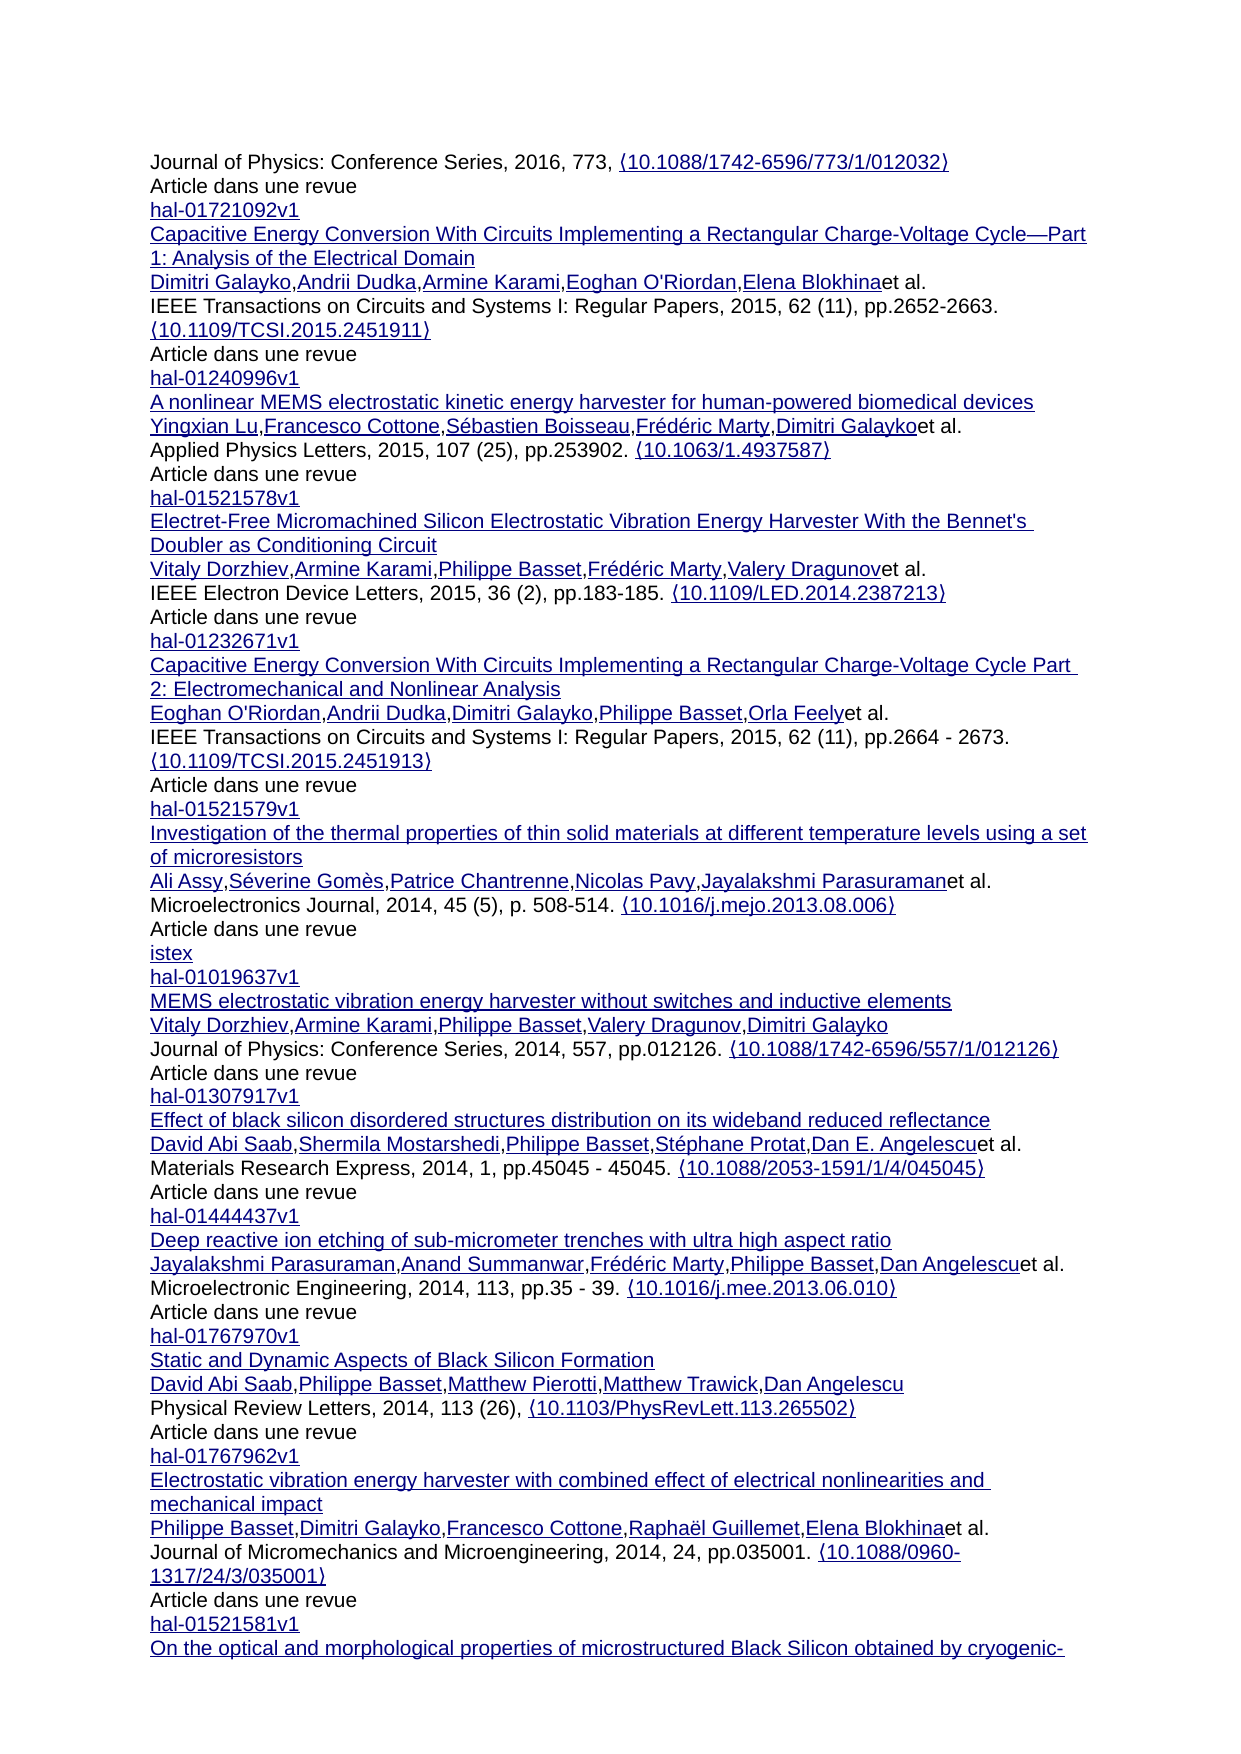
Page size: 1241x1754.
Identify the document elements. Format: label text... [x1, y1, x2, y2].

table_cell Effect of black silicon disordered structures distribution on its wideband reduced reflectance David Abi Saab,Shermila Mostarshedi,Philippe Basset,Stéphane Protat,Dan E. Angelescuet al. Materials Research Express, 2014, 1, pp.45045 - 45045. ⟨10.1088/2053-1591/1/4/045045⟩ Article dans une revue hal-01444437v1 [150, 1108, 1090, 1228]
table_cell Static and Dynamic Aspects of Black Silicon Formation David Abi Saab,Philippe Basset,Matthew Pierotti,Matthew Trawick,Dan Angelescu Physical Review Letters, 2014, 113 (26), ⟨10.1103/PhysRevLett.113.265502⟩ Article dans une revue hal-01767962v1 [150, 1348, 1090, 1468]
table_cell Electrostatic vibration energy harvester with combined effect of electrical nonlinearities and mechanical impact Philippe Basset,Dimitri Galayko,Francesco Cottone,Raphaël Guillemet,Elena Blokhinaet al. Journal of Micromechanics and Microengineering, 2014, 24, pp.035001. ⟨10.1088/0960-1317/24/3/035001⟩ Article dans une revue hal-01521581v1 [150, 1468, 1090, 1635]
table_cell On the optical and morphological properties of microstructured Black Silicon obtained by cryogenic- [150, 1635, 1090, 1659]
table_cell Capacitive Energy Conversion With Circuits Implementing a Rectangular Charge-Voltage Cycle—Part 1: Analysis of the Electrical Domain Dimitri Galayko,Andrii Dudka,Armine Karami,Eoghan O'Riordan,Elena Blokhinaet al. IEEE Transactions on Circuits and Systems I: Regular Papers, 2015, 62 (11), pp.2652-2663. ⟨10.1109/TCSI.2015.2451911⟩ Article dans une revue hal-01240996v1 [150, 222, 1090, 389]
table_cell Deep reactive ion etching of sub-micrometer trenches with ultra high aspect ratio Jayalakshmi Parasuraman,Anand Summanwar,Frédéric Marty,Philippe Basset,Dan Angelescuet al. Microelectronic Engineering, 2014, 113, pp.35 - 39. ⟨10.1016/j.mee.2013.06.010⟩ Article dans une revue hal-01767970v1 [150, 1228, 1090, 1348]
table_cell A nonlinear MEMS electrostatic kinetic energy harvester for human-powered biomedical devices Yingxian Lu,Francesco Cottone,Sébastien Boisseau,Frédéric Marty,Dimitri Galaykoet al. Applied Physics Letters, 2015, 107 (25), pp.253902. ⟨10.1063/1.4937587⟩ Article dans une revue hal-01521578v1 [150, 390, 1090, 509]
table_cell Journal of Physics: Conference Series, 2016, 773, ⟨10.1088/1742-6596/773/1/012032⟩ Article dans une revue hal-01721092v1 [150, 150, 1090, 222]
table_cell Investigation of the thermal properties of thin solid materials at different temperature levels using a set of microresistors Ali Assy,Séverine Gomès,Patrice Chantrenne,Nicolas Pavy,Jayalakshmi Parasuramanet al. Microelectronics Journal, 2014, 45 (5), p. 508-514. ⟨10.1016/j.mejo.2013.08.006⟩ Article dans une revue istex hal-01019637v1 [150, 821, 1090, 988]
table_cell Capacitive Energy Conversion With Circuits Implementing a Rectangular Charge-Voltage Cycle Part 2: Electromechanical and Nonlinear Analysis Eoghan O'Riordan,Andrii Dudka,Dimitri Galayko,Philippe Basset,Orla Feelyet al. IEEE Transactions on Circuits and Systems I: Regular Papers, 2015, 62 (11), pp.2664 - 2673. ⟨10.1109/TCSI.2015.2451913⟩ Article dans une revue hal-01521579v1 [150, 653, 1090, 821]
table_cell MEMS electrostatic vibration energy harvester without switches and inductive elements Vitaly Dorzhiev,Armine Karami,Philippe Basset,Valery Dragunov,Dimitri Galayko Journal of Physics: Conference Series, 2014, 557, pp.012126. ⟨10.1088/1742-6596/557/1/012126⟩ Article dans une revue hal-01307917v1 [150, 989, 1090, 1108]
table_cell Electret-Free Micromachined Silicon Electrostatic Vibration Energy Harvester With the Bennet's Doubler as Conditioning Circuit Vitaly Dorzhiev,Armine Karami,Philippe Basset,Frédéric Marty,Valery Dragunovet al. IEEE Electron Device Letters, 2015, 36 (2), pp.183-185. ⟨10.1109/LED.2014.2387213⟩ Article dans une revue hal-01232671v1 [150, 509, 1090, 653]
